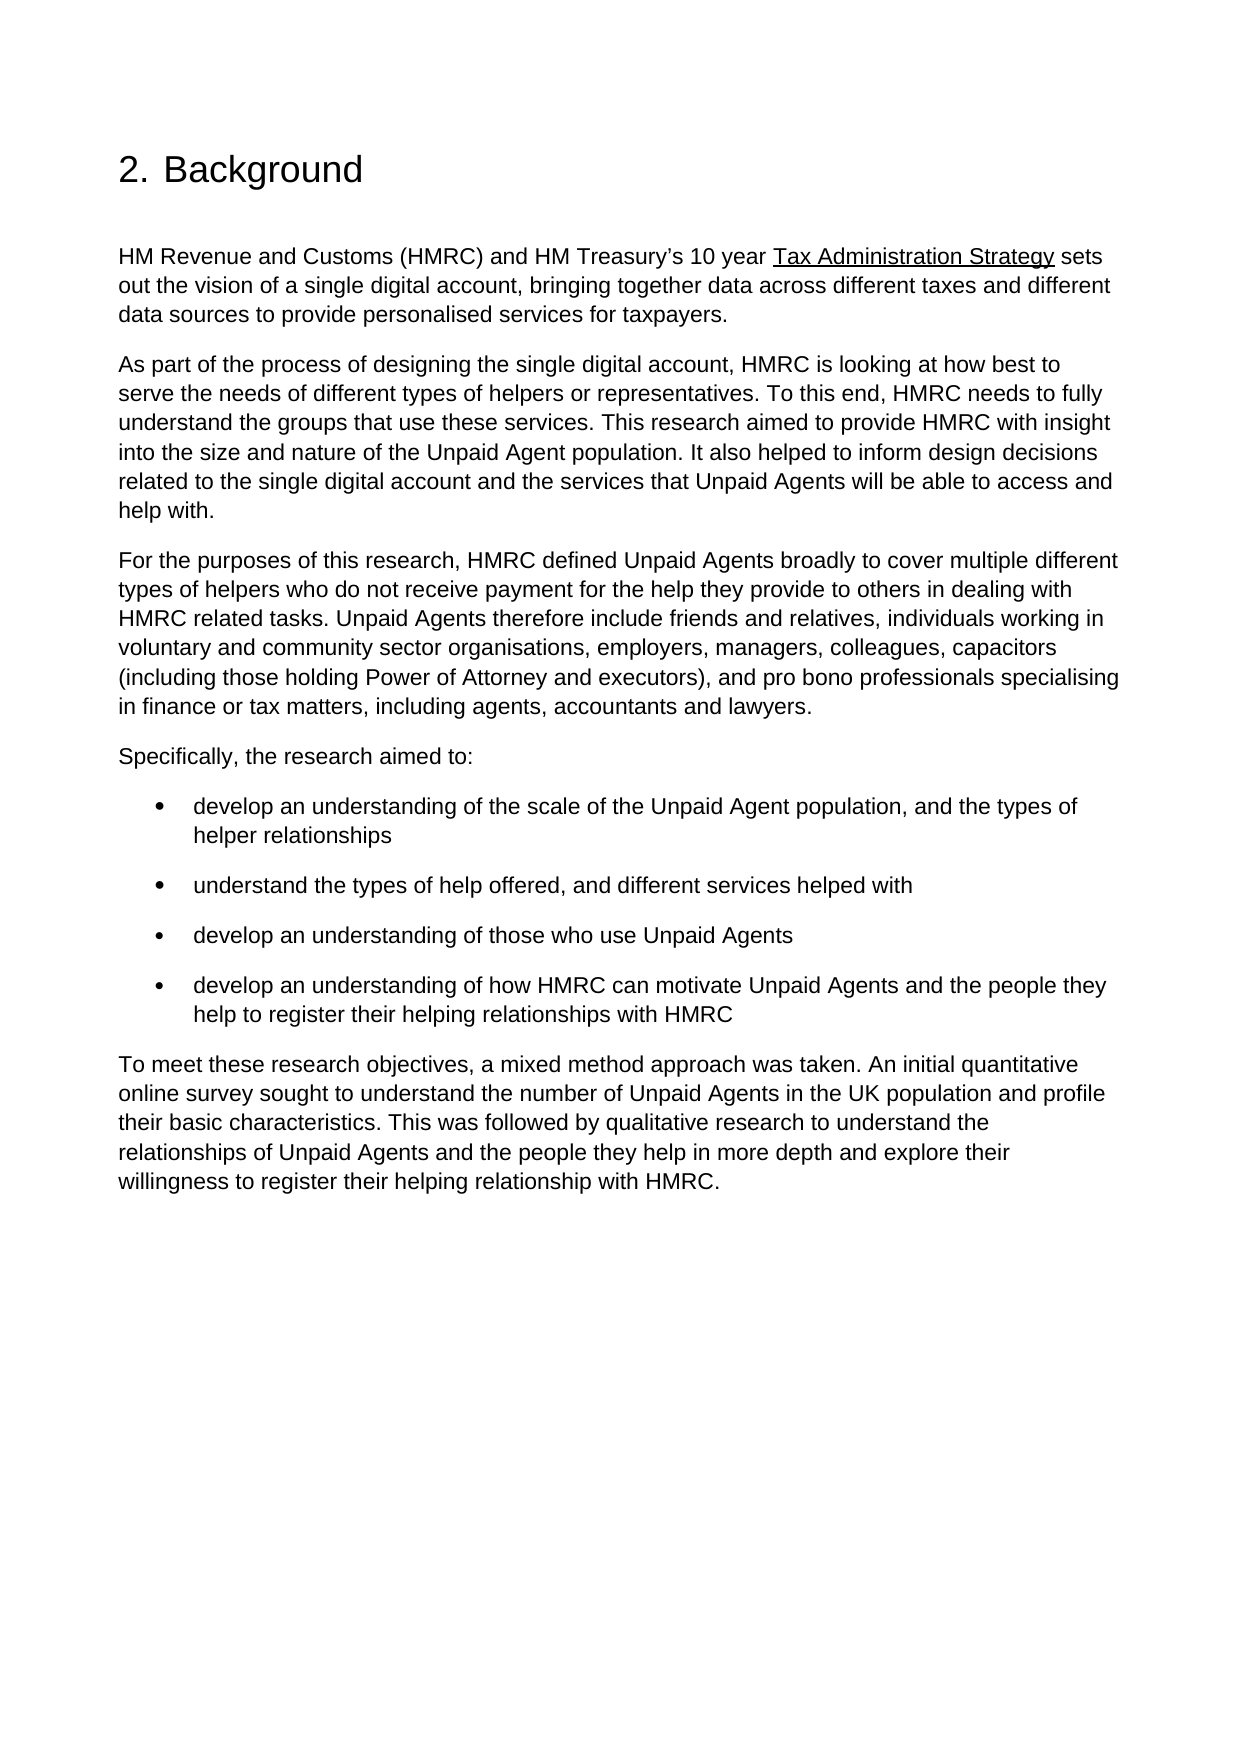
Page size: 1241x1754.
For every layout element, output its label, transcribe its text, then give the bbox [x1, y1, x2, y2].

list develop an understanding of the scale of the Unpaid Agent population, and the types of helper relationships [156, 791, 1122, 849]
list develop an understanding of how HMRC can motivate Unpaid Agents and the people they help to register their helping relationships with HMRC [156, 970, 1122, 1028]
text For the purposes of this research, HMRC defined Unpaid Agents broadly to cover multiple different types of helpers who do not receive payment for the help they provide to others in dealing with HMRC related tasks. Unpaid Agents therefore include friends and relatives, individuals working in voluntary and community sector organisations, employers, managers, colleagues, capacitors (including those holding Power of Attorney and executors), and pro bono professionals specialising in finance or tax matters, including agents, accountants and lawyers. [118, 545, 1122, 720]
text Specifically, the research aimed to: [118, 741, 1122, 770]
text As part of the process of designing the single digital account, HMRC is looking at how best to serve the needs of different types of helpers or representatives. To this end, HMRC needs to fully understand the groups that use these services. This research aimed to provide HMRC with insight into the size and nature of the Unpaid Agent population. It also helped to inform design decisions related to the single digital account and the services that Unpaid Agents will be able to access and help with. [118, 349, 1122, 524]
list develop an understanding of those who use Unpaid Agents [156, 920, 1122, 949]
subtitle Background [118, 148, 1122, 191]
list understand the types of help offered, and different services helped with [156, 870, 1122, 899]
text To meet these research objectives, a mixed method approach was taken. An initial quantitative online survey sought to understand the number of Unpaid Agents in the UK population and profile their basic characteristics. This was followed by qualitative research to understand the relationships of Unpaid Agents and the people they help in more depth and explore their willingness to register their helping relationship with HMRC. [118, 1049, 1122, 1195]
text HM Revenue and Customs (HMRC) and HM Treasury’s 10 year Tax Administration Strategy sets out the vision of a single digital account, bringing together data across different taxes and different data sources to provide personalised services for taxpayers. [118, 241, 1122, 328]
